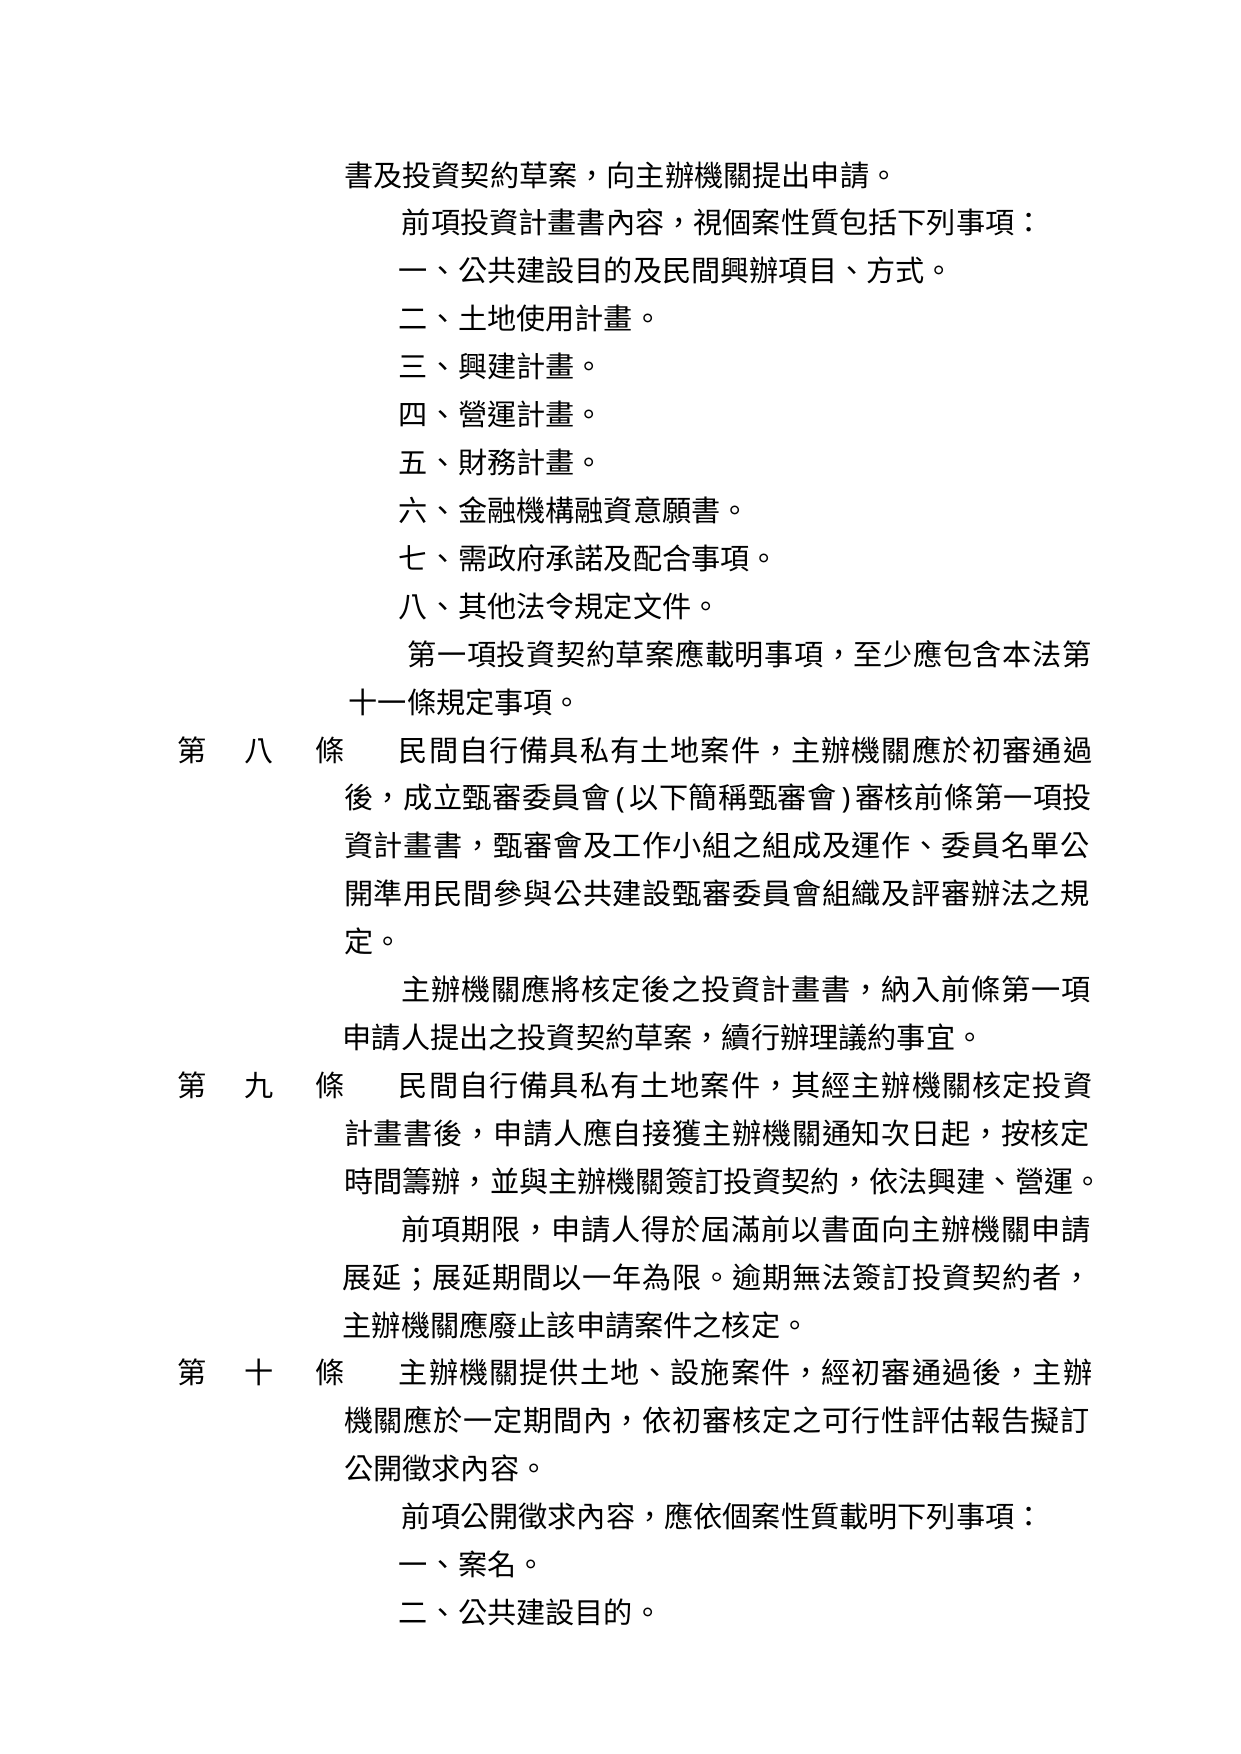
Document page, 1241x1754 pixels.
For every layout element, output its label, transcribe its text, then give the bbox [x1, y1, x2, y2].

text 第 十 條 主辦機關提供土地、設施案件，經初審通過後，主辦機關應於一定期間內，依初審核定之可行性評估報告擬訂公開徵求內容。 [177, 1346, 1092, 1489]
text 七、 需政府承諾及配合事項。 [399, 531, 1092, 579]
text 書及投資契約草案，向主辦機關提出申請。 [177, 148, 1092, 196]
text 第一項投資契約草案應載明事項，至少應包含本法第十一條規定事項。 [348, 627, 1092, 723]
text 一、 案名。 [399, 1537, 1092, 1585]
text 前項投資計畫書內容，視個案性質包括下列事項： [177, 196, 1092, 243]
text 二、 公共建設目的。 [399, 1585, 1092, 1633]
text 二、 土地使用計畫。 [399, 291, 1092, 339]
text 第 九 條 民間自行備具私有土地案件，其經主辦機關核定投資計畫書後，申請人應自接獲主辦機關通知次日起，按核定時間籌辦，並與主辦機關簽訂投資契約，依法興建、營運。 [177, 1058, 1092, 1202]
text 八、 其他法令規定文件。 [399, 579, 1092, 627]
text 一、 公共建設目的及民間興辦項目、方式。 [399, 243, 1092, 291]
text 三、 興建計畫。 [399, 339, 1092, 387]
text 前項公開徵求內容，應依個案性質載明下列事項： [177, 1489, 1092, 1537]
text 五、 財務計畫。 [399, 435, 1092, 483]
text 六、 金融機構融資意願書。 [399, 483, 1092, 531]
text 第 八 條 民間自行備具私有土地案件，主辦機關應於初審通過後，成立甄審委員會(以下簡稱甄審會)審核前條第一項投資計畫書，甄審會及工作小組之組成及運作、委員名單公開準用民間參與公共建設甄審委員會組織及評審辦法之規定。 [177, 723, 1092, 962]
text 主辦機關應將核定後之投資計畫書，納入前條第一項申請人提出之投資契約草案，續行辦理議約事宜。 [342, 962, 1092, 1058]
text 前項期限，申請人得於屆滿前以書面向主辦機關申請展延；展延期間以一年為限。逾期無法簽訂投資契約者，主辦機關應廢止該申請案件之核定。 [342, 1202, 1092, 1346]
text 四、 營運計畫。 [399, 387, 1092, 435]
